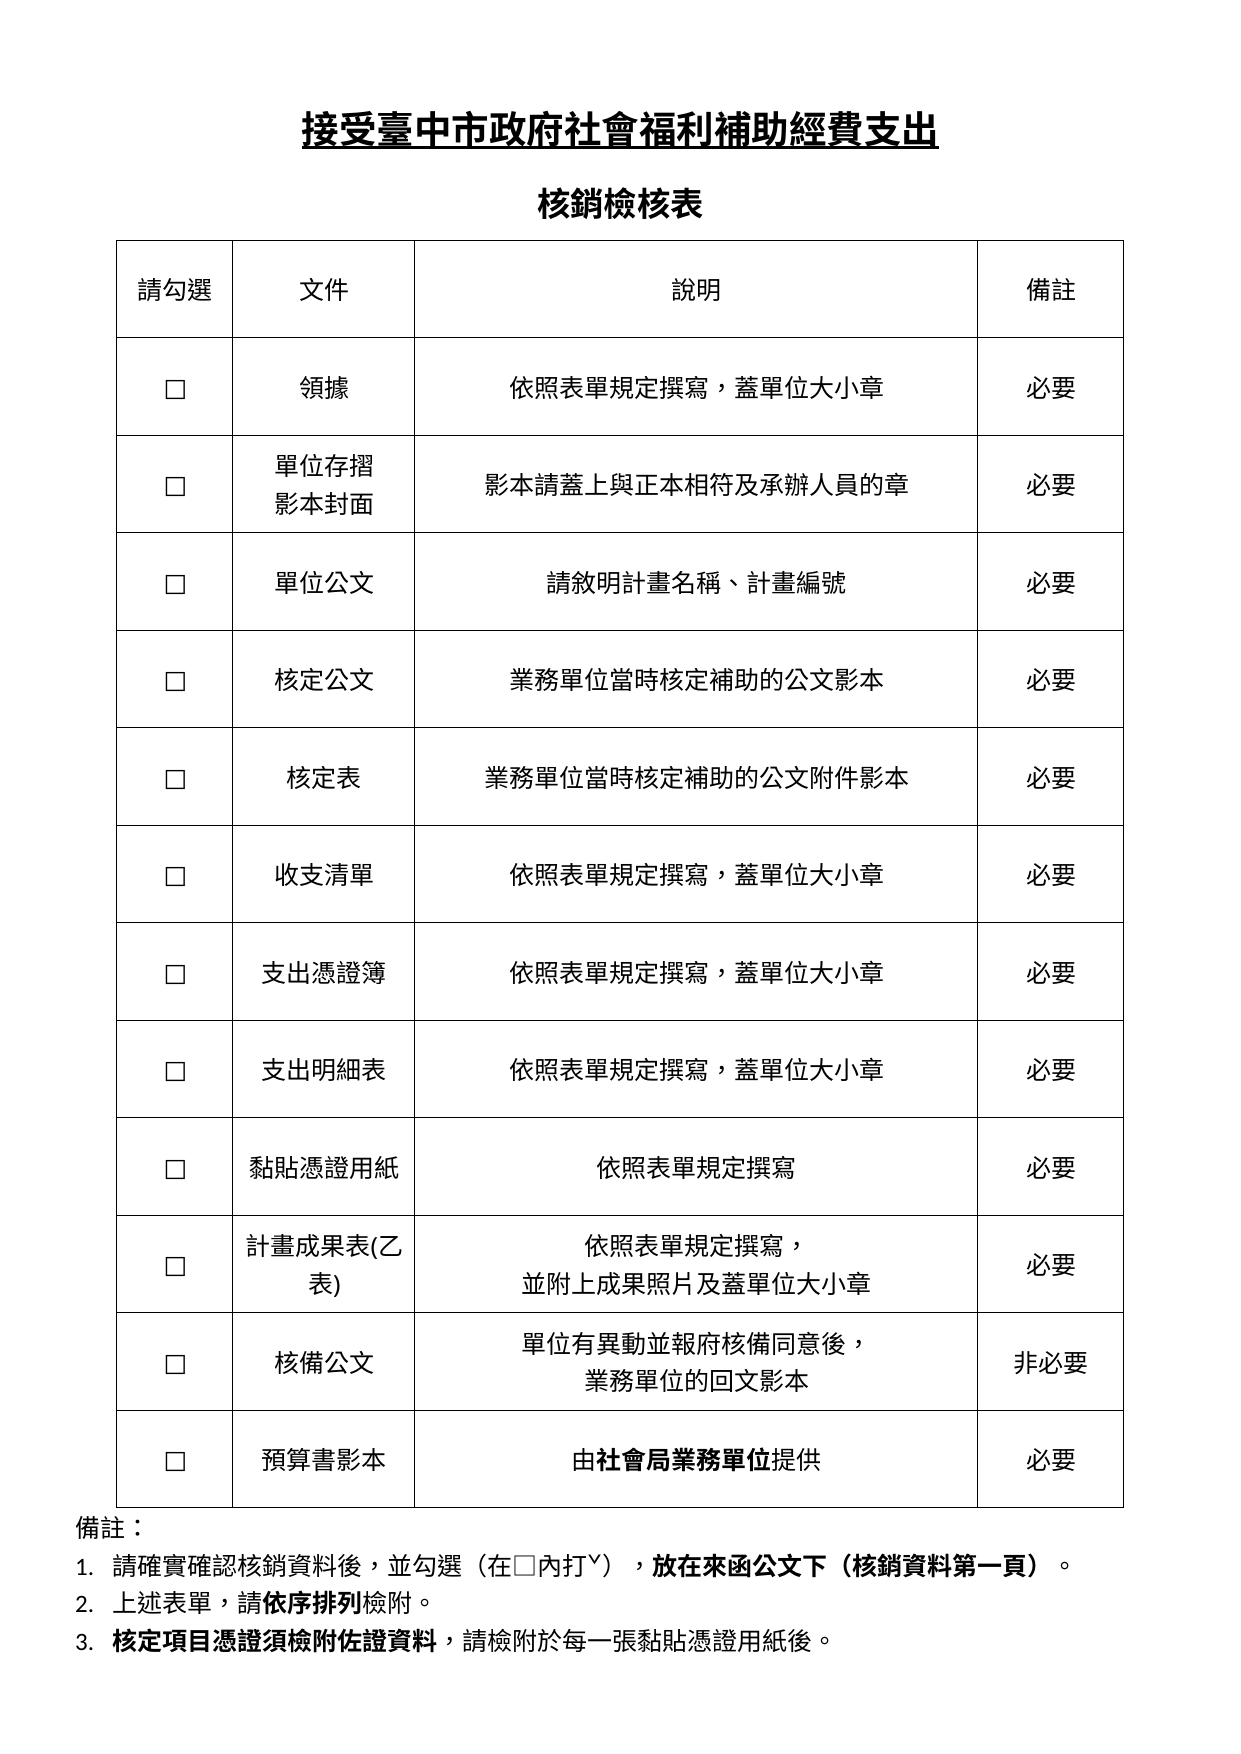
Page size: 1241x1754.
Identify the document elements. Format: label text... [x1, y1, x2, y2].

list 上述表單，請依序排列檢附。 [75, 1583, 1165, 1621]
table_cell 依照表單規定撰寫， 並附上成果照片及蓋單位大小章 [415, 1216, 977, 1312]
table_cell □ [117, 631, 232, 727]
table_cell 核定公文 [233, 631, 414, 727]
table_header 請勾選 [117, 241, 232, 337]
table_header 備註 [978, 241, 1123, 337]
table_cell 預算書影本 [233, 1411, 414, 1507]
table_cell □ [117, 338, 232, 434]
table_cell 單位公文 [233, 533, 414, 629]
table_cell 必要 [978, 1411, 1123, 1507]
table_cell 非必要 [978, 1313, 1123, 1409]
table_cell □ [117, 1313, 232, 1409]
table_cell 必要 [978, 436, 1123, 532]
table_cell 影本請蓋上與正本相符及承辦人員的章 [415, 436, 977, 532]
table_cell 支出明細表 [233, 1021, 414, 1117]
table_cell 必要 [978, 1118, 1123, 1214]
table_cell 核備公文 [233, 1313, 414, 1409]
table_cell 單位存摺 影本封面 [233, 436, 414, 532]
table_cell 依照表單規定撰寫，蓋單位大小章 [415, 923, 977, 1019]
table_cell □ [117, 533, 232, 629]
table_cell 必要 [978, 533, 1123, 629]
table_cell □ [117, 1411, 232, 1507]
table_cell 請敘明計畫名稱、計畫編號 [415, 533, 977, 629]
table_cell 領據 [233, 338, 414, 434]
table_cell 依照表單規定撰寫，蓋單位大小章 [415, 826, 977, 922]
table_cell 計畫成果表(乙表) [233, 1216, 414, 1312]
table_cell 必要 [978, 1216, 1123, 1312]
table_cell 黏貼憑證用紙 [233, 1118, 414, 1214]
list 核定項目憑證須檢附佐證資料，請檢附於每一張黏貼憑證用紙後。 [75, 1621, 1165, 1658]
table_cell 業務單位當時核定補助的公文影本 [415, 631, 977, 727]
table_cell 必要 [978, 631, 1123, 727]
table_cell □ [117, 826, 232, 922]
text 核銷檢核表 [75, 164, 1165, 239]
table_cell 必要 [978, 826, 1123, 922]
table_cell □ [117, 1118, 232, 1214]
table_header 文件 [233, 241, 414, 337]
table_cell 業務單位當時核定補助的公文附件影本 [415, 728, 977, 824]
table_cell 由社會局業務單位提供 [415, 1411, 977, 1507]
table_cell 必要 [978, 923, 1123, 1019]
table_cell 必要 [978, 338, 1123, 434]
table_cell 必要 [978, 728, 1123, 824]
text 接受臺中市政府社會福利補助經費支出 [75, 89, 1165, 164]
table_cell 核定表 [233, 728, 414, 824]
table_cell 依照表單規定撰寫，蓋單位大小章 [415, 338, 977, 434]
table_cell 收支清單 [233, 826, 414, 922]
list 請確實確認核銷資料後，並勾選（在□內打ˇ），放在來函公文下（核銷資料第一頁）。 [75, 1546, 1165, 1583]
table_cell □ [117, 1216, 232, 1312]
table_cell 依照表單規定撰寫 [415, 1118, 977, 1214]
table_cell 依照表單規定撰寫，蓋單位大小章 [415, 1021, 977, 1117]
table_cell □ [117, 436, 232, 532]
table_cell 支出憑證簿 [233, 923, 414, 1019]
table_cell □ [117, 923, 232, 1019]
text 備註： [75, 1508, 1165, 1546]
table_cell 必要 [978, 1021, 1123, 1117]
table_cell □ [117, 1021, 232, 1117]
table_cell 單位有異動並報府核備同意後， 業務單位的回文影本 [415, 1313, 977, 1409]
table_header 說明 [415, 241, 977, 337]
table_cell □ [117, 728, 232, 824]
